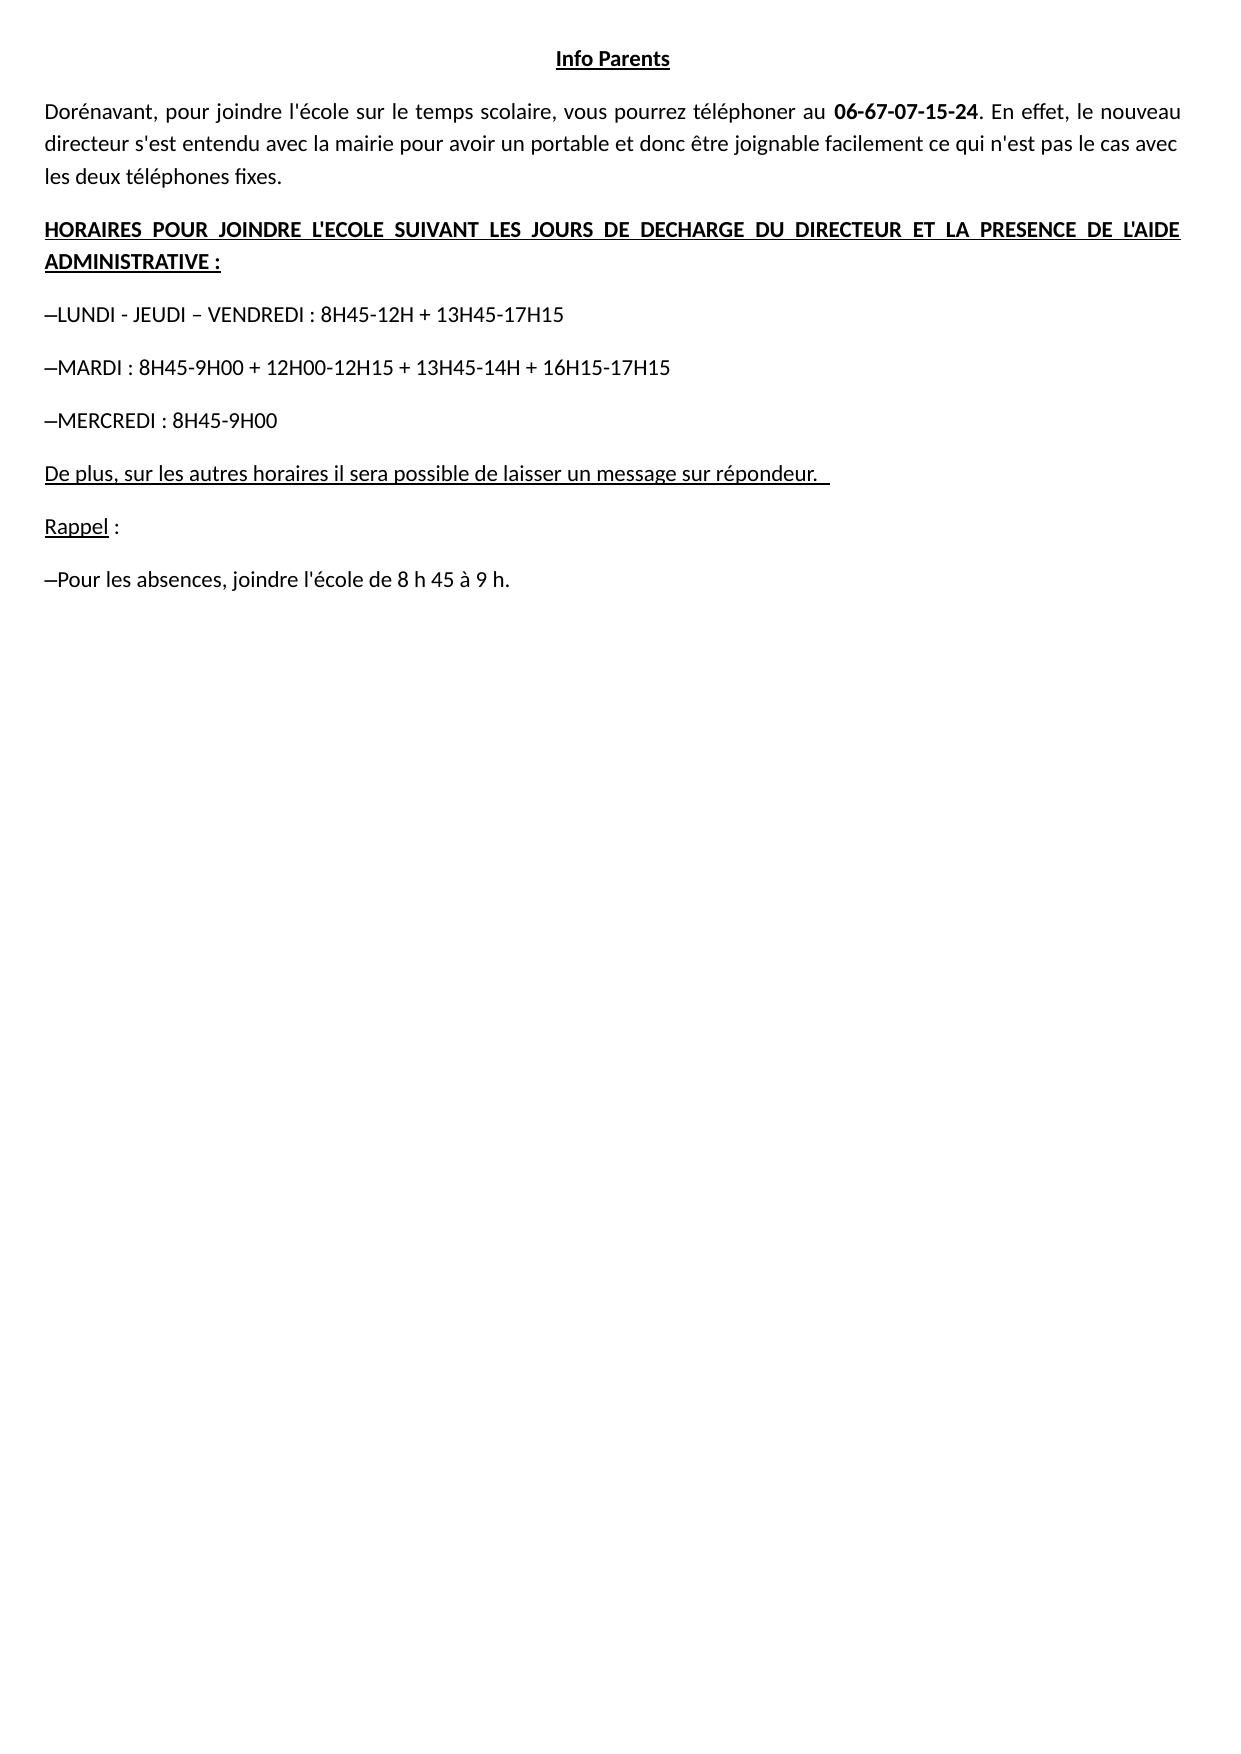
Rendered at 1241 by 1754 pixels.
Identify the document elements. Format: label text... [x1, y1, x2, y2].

text De plus, sur les autres horaires il sera possible de laisser un message sur répondeur. [44, 459, 1181, 487]
list MARDI : 8H45-9H00 + 12H00-12H15 + 13H45-14H + 16H15-17H15 [44, 353, 1181, 381]
list LUNDI - JEUDI – VENDREDI : 8H45-12H + 13H45-17H15 [44, 300, 1181, 328]
text Rappel : [44, 512, 1181, 540]
text Dorénavant, pour joindre l'école sur le temps scolaire, vous pourrez téléphoner au 06-67-07-15-24. En effet, le nouveau directeur s'est entendu avec la mairie pour avoir un portable et donc être joignable facilement ce qui n'est pas le cas avec les deux téléphones fixes. [44, 97, 1181, 190]
text Info Parents [44, 44, 1181, 72]
list Pour les absences, joindre l'école de 8 h 45 à 9 h. [44, 565, 1181, 593]
text HORAIRES POUR JOINDRE L'ECOLE SUIVANT LES JOURS DE DECHARGE DU DIRECTEUR ET LA PRESENCE DE L'AIDE [44, 215, 1181, 239]
text ADMINISTRATIVE : [44, 240, 1181, 275]
list MERCREDI : 8H45-9H00 [44, 406, 1181, 434]
